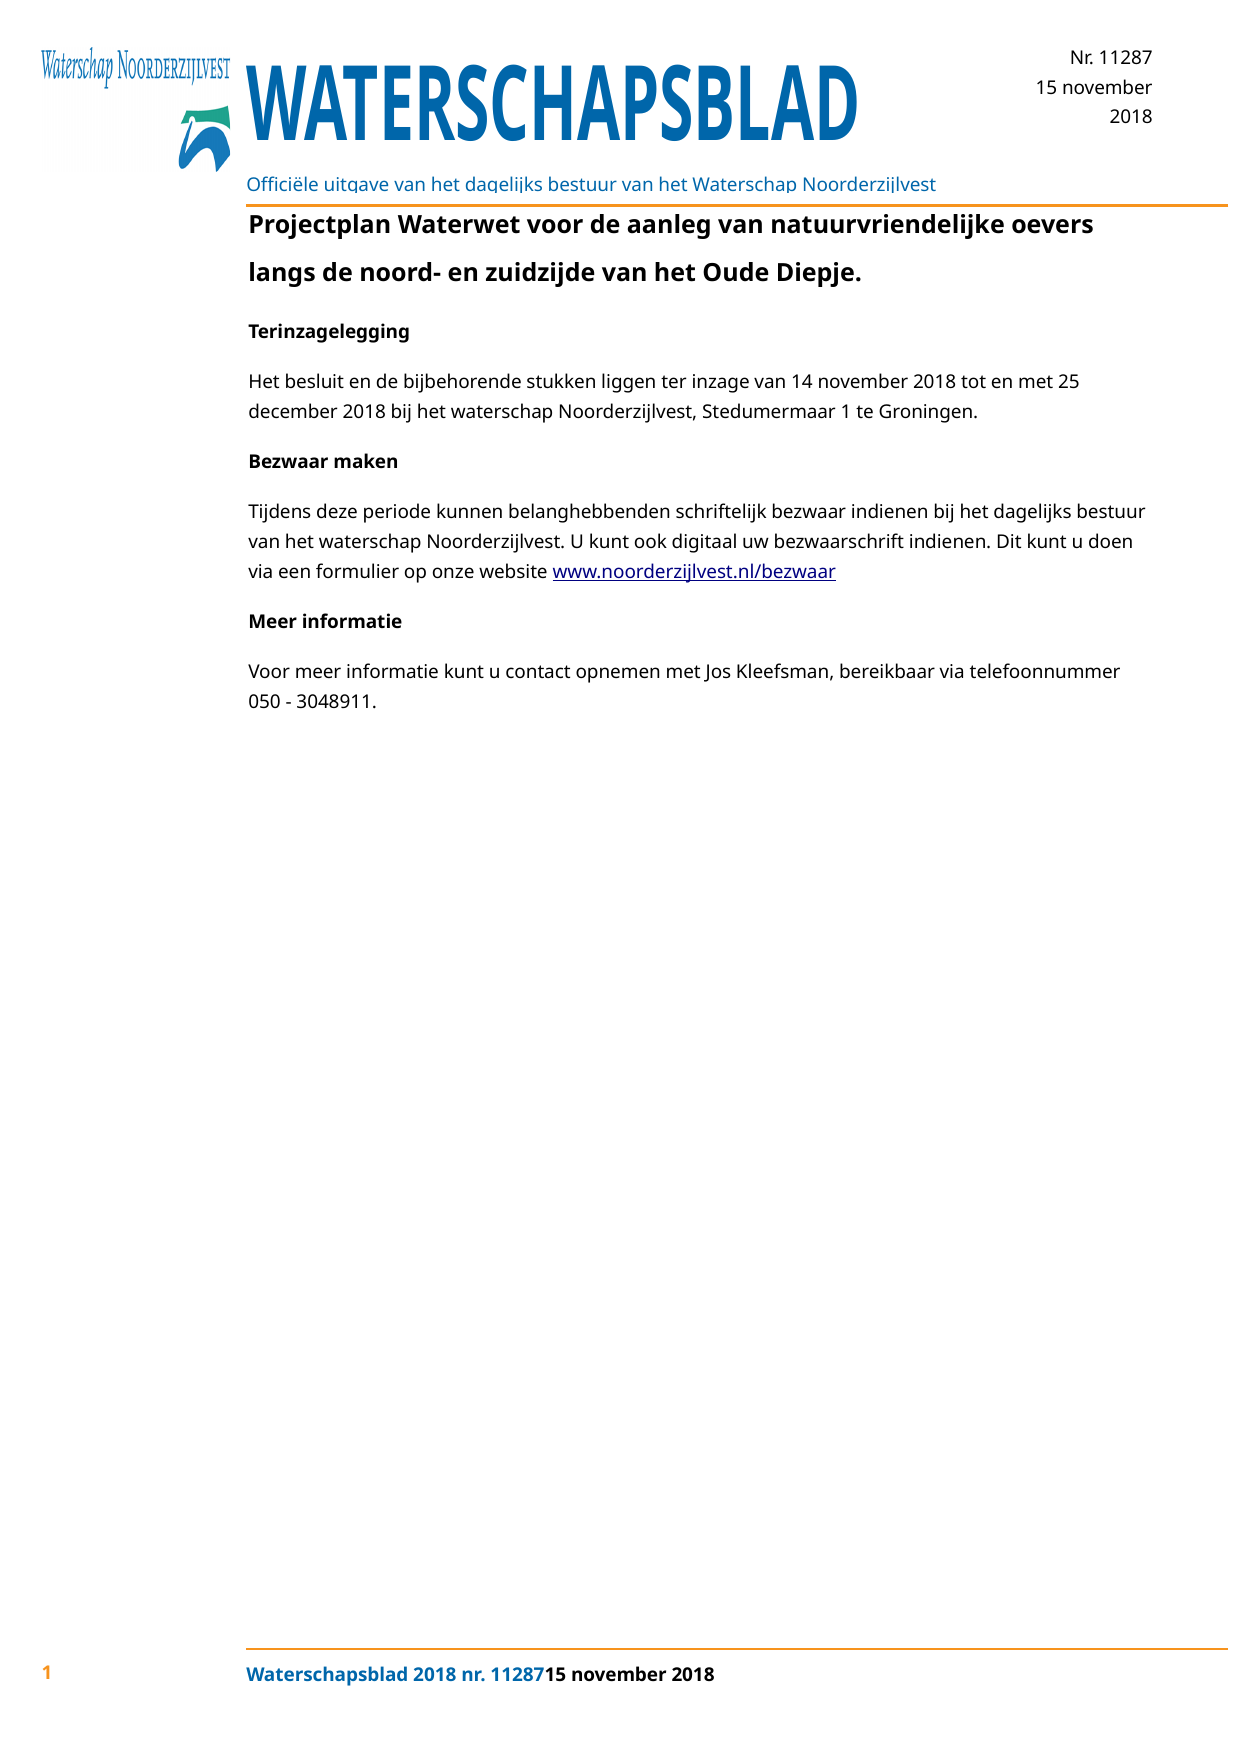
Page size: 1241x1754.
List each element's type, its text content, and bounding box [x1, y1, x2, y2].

text Tijdens deze periode kunnen belanghebbenden schriftelijk bezwaar indienen bij het dagelijks bestuur van het waterschap Noorderzijlvest. U kunt ook digitaal uw bezwaarschrift indienen. Dit kunt u doen via een formulier op onze website www.noorderzijlvest.nl/bezwaar [248, 499, 1152, 584]
text Meer informatie [248, 608, 1152, 634]
picture [41, 47, 231, 172]
text Het besluit en de bijbehorende stukken liggen ter inzage van 14 november 2018 tot en met 25 december 2018 bij het waterschap Noorderzijlvest, Stedumermaar 1 te Groningen. [248, 368, 1152, 424]
text Voor meer informatie kunt u contact opnemen met Jos Kleefsman, bereikbaar via telefoonnummer 050 - 3048911. [248, 659, 1152, 714]
text Terinzagelegging [248, 318, 1152, 344]
text Bezwaar maken [248, 448, 1152, 474]
text Projectplan Waterwet voor de aanleg van natuurvriendelijke oevers langs de noord- en zuidzijde van het Oude Diepje. [248, 207, 1152, 288]
